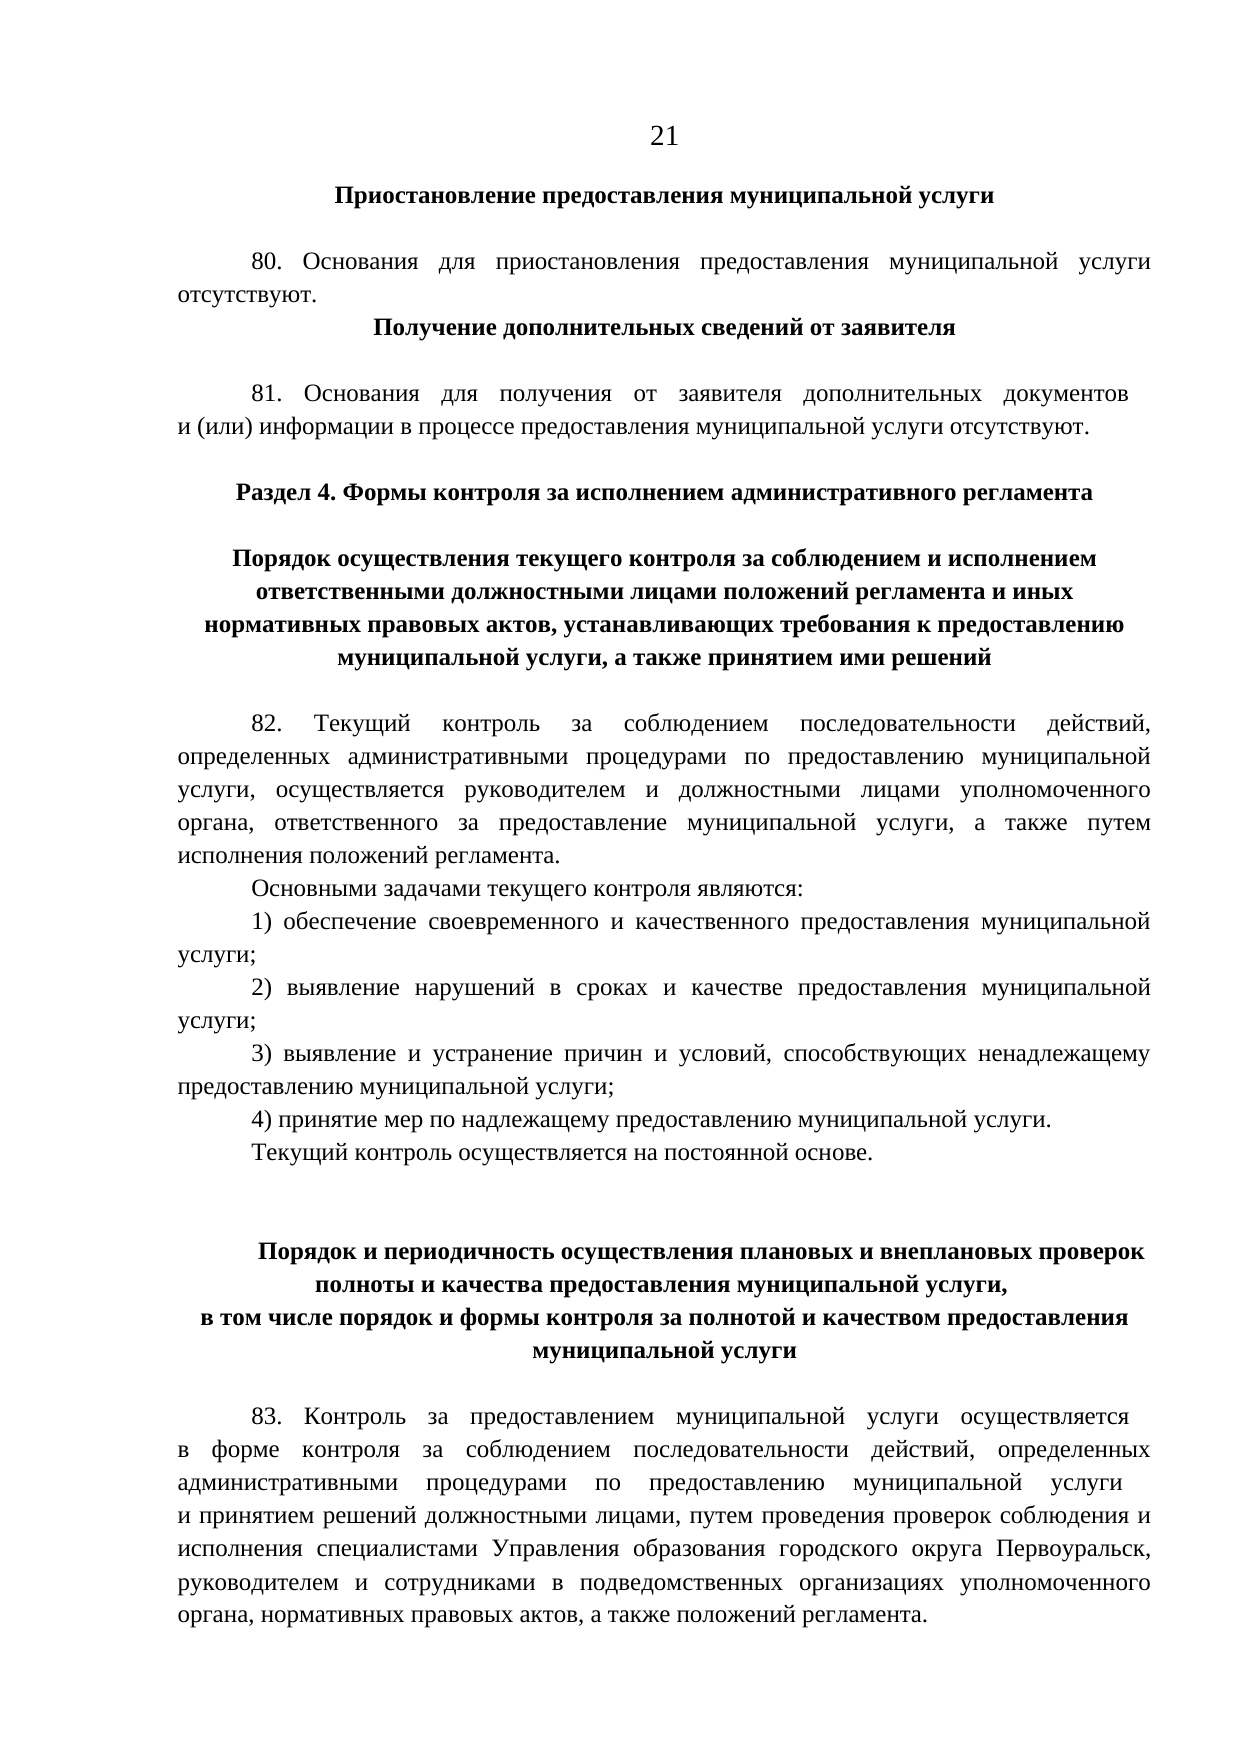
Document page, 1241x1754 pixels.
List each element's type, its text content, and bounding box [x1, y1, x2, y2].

text 4) принятие мер по надлежащему предоставлению муниципальной услуги. [177, 1104, 1152, 1133]
text Текущий контроль осуществляется на постоянной основе. [177, 1137, 1152, 1166]
text 83. Контроль за предоставлением муниципальной услуги осуществляется в форме контроля за соблюдением последовательности действий, определенных административными процедурами по предоставлению муниципальной услуги и принятием решений должностными лицами, путем проведения проверок соблюдения и исполнения специалистами Управления образования городского округа Первоуральск, руководителем и сотрудниками в подведомственных организациях уполномоченного органа, нормативных правовых актов, а также положений регламента. [177, 1401, 1152, 1628]
text Порядок осуществления текущего контроля за соблюдением и исполнением ответственными должностными лицами положений регламента и иных нормативных правовых актов, устанавливающих требования к предоставлению муниципальной услуги, а также принятием ими решений [177, 543, 1152, 671]
text Приостановление предоставления муниципальной услуги [177, 180, 1152, 208]
text Порядок и периодичность осуществления плановых и внеплановых проверок полноты и качества предоставления муниципальной услуги, в том числе порядок и формы контроля за полнотой и качеством предоставления муниципальной услуги [177, 1236, 1152, 1364]
text 80. Основания для приостановления предоставления муниципальной услуги отсутствуют. [177, 246, 1152, 307]
text 3) выявление и устранение причин и условий, способствующих ненадлежащему предоставлению муниципальной услуги; [177, 1038, 1152, 1100]
text Раздел 4. Формы контроля за исполнением административного регламента [177, 477, 1152, 506]
text 81. Основания для получения от заявителя дополнительных документов и (или) информации в процессе предоставления муниципальной услуги отсутствуют. [177, 378, 1152, 439]
text 1) обеспечение своевременного и качественного предоставления муниципальной услуги; [177, 906, 1152, 968]
text 2) выявление нарушений в сроках и качестве предоставления муниципальной услуги; [177, 972, 1152, 1034]
text 82. Текущий контроль за соблюдением последовательности действий, определенных административными процедурами по предоставлению муниципальной услуги, осуществляется руководителем и должностными лицами уполномоченного органа, ответственного за предоставление муниципальной услуги, а также путем исполнения положений регламента. [177, 708, 1152, 869]
text Получение дополнительных сведений от заявителя [177, 312, 1152, 341]
text Основными задачами текущего контроля являются: [177, 873, 1152, 902]
